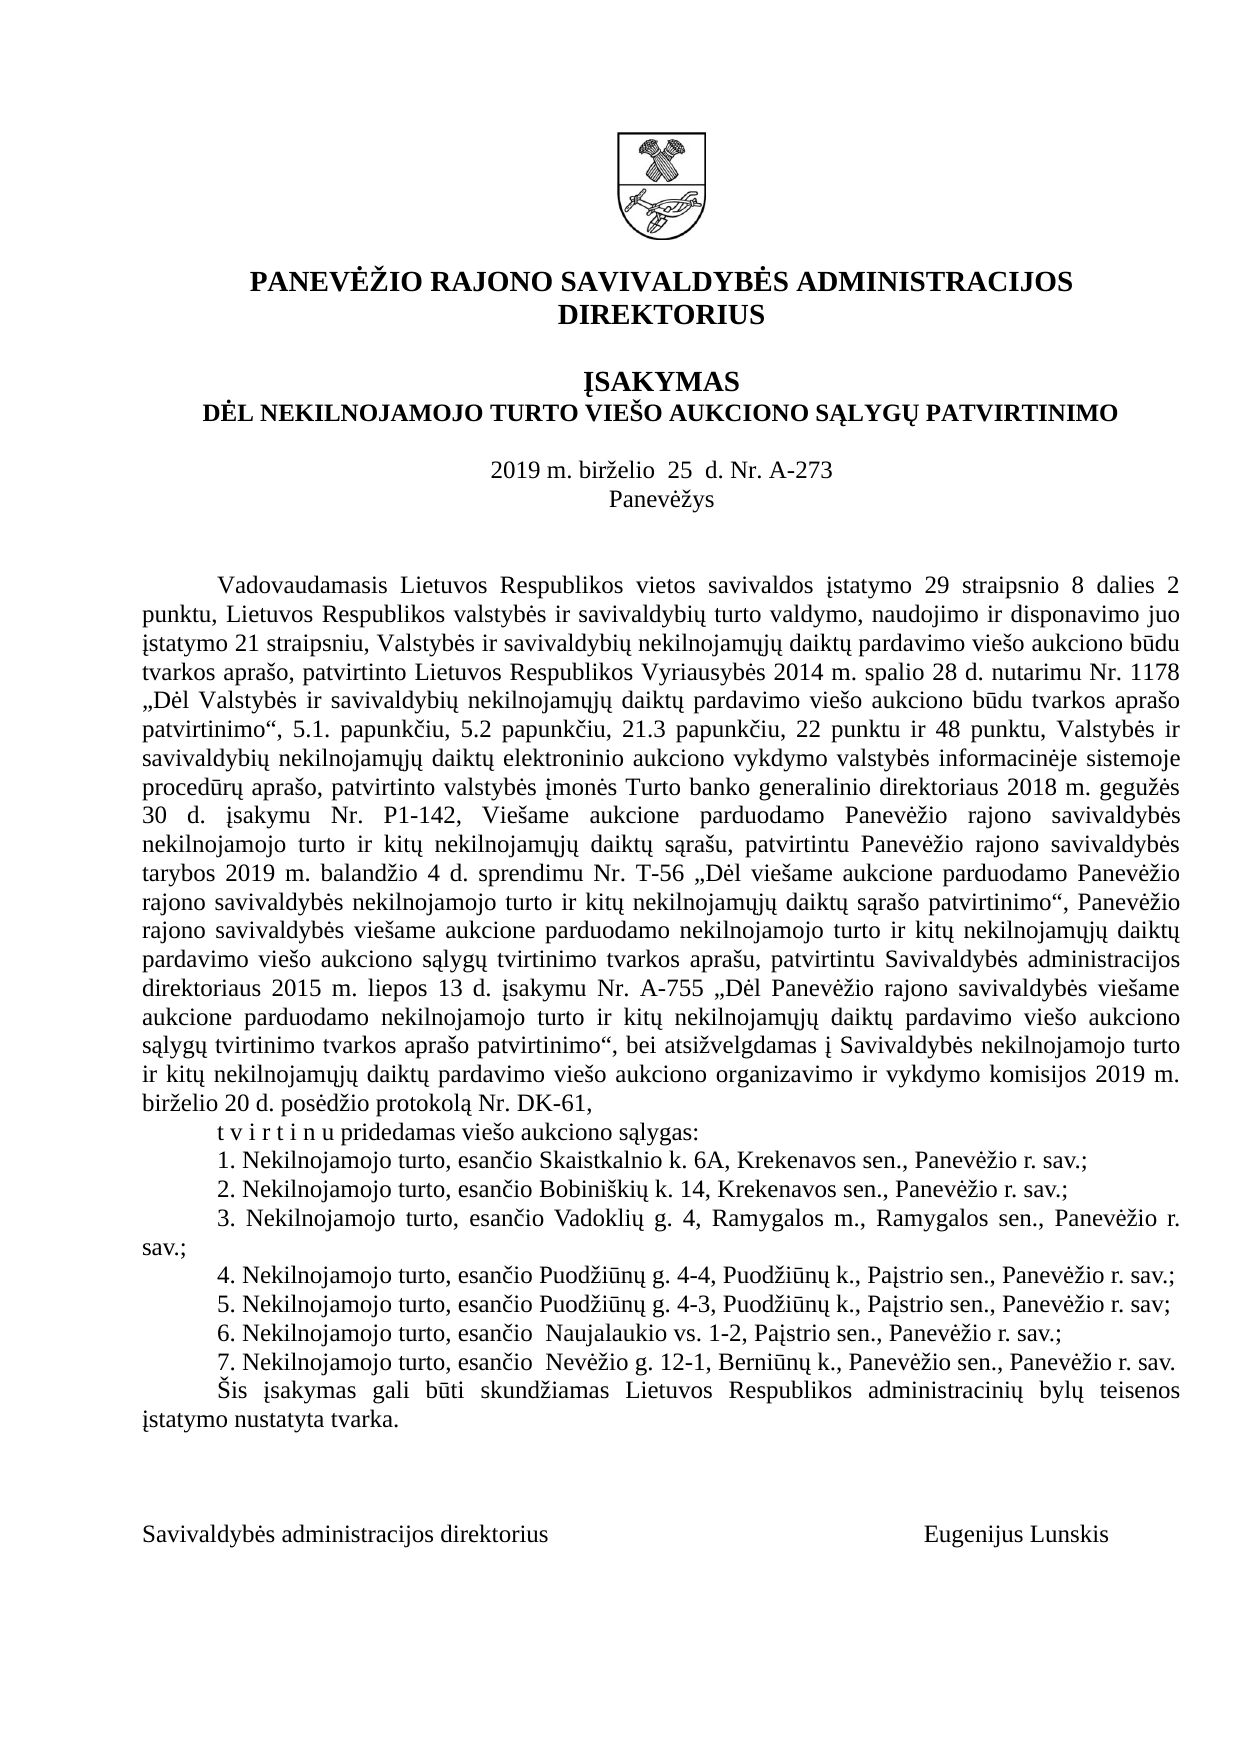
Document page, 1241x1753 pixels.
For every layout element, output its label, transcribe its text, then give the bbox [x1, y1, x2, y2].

text Vadovaudamasis Lietuvos Respublikos vietos savivaldos įstatymo 29 straipsnio 8 dalies 2 punktu, Lietuvos Respublikos valstybės ir savivaldybių turto valdymo, naudojimo ir disponavimo juo įstatymo 21 straipsniu, Valstybės ir savivaldybių nekilnojamųjų daiktų pardavimo viešo aukciono būdu tvarkos aprašo, patvirtinto Lietuvos Respublikos Vyriausybės 2014 m. spalio 28 d. nutarimu Nr. 1178 „Dėl Valstybės ir savivaldybių nekilnojamųjų daiktų pardavimo viešo aukciono būdu tvarkos aprašo patvirtinimo“, 5.1. papunkčiu, 5.2 papunkčiu, 21.3 papunkčiu, 22 punktu ir 48 punktu, Valstybės ir savivaldybių nekilnojamųjų daiktų elektroninio aukciono vykdymo valstybės informacinėje sistemoje procedūrų aprašo, patvirtinto valstybės įmonės Turto banko generalinio direktoriaus 2018 m. gegužės 30 d. įsakymu Nr. P1-142, Viešame aukcione parduodamo Panevėžio rajono savivaldybės nekilnojamojo turto ir kitų nekilnojamųjų daiktų sąrašu, patvirtintu Panevėžio rajono savivaldybės tarybos 2019 m. balandžio 4 d. sprendimu Nr. T-56 „Dėl viešame aukcione parduodamo Panevėžio rajono savivaldybės nekilnojamojo turto ir kitų nekilnojamųjų daiktų sąrašo patvirtinimo“, Panevėžio rajono savivaldybės viešame aukcione parduodamo nekilnojamojo turto ir kitų nekilnojamųjų daiktų pardavimo viešo aukciono sąlygų tvirtinimo tvarkos aprašu, patvirtintu Savivaldybės administracijos direktoriaus 2015 m. liepos 13 d. įsakymu Nr. A-755 „Dėl Panevėžio rajono savivaldybės viešame aukcione parduodamo nekilnojamojo turto ir kitų nekilnojamųjų daiktų pardavimo viešo aukciono sąlygų tvirtinimo tvarkos aprašo patvirtinimo“, bei atsižvelgdamas į Savivaldybės nekilnojamojo turto ir kitų nekilnojamųjų daiktų pardavimo viešo aukciono organizavimo ir vykdymo komisijos 2019 m. birželio 20 d. posėdžio protokolą Nr. DK-61, [142, 570, 1181, 1117]
text PANEVĖŽIO RAJONO SAVIVALDYBĖS ADMINISTRACIJOS [142, 264, 1181, 297]
text Šis įsakymas gali būti skundžiamas Lietuvos Respublikos administracinių bylų teisenos įstatymo nustatyta tvarka. [142, 1375, 1181, 1433]
text 3. Nekilnojamojo turto, esančio Vadoklių g. 4, Ramygalos m., Ramygalos sen., Panevėžio r. sav.; [142, 1203, 1181, 1260]
text DĖL NEKILNOJAMOJO TURTO VIEŠO AUKCIONO SĄLYGŲ PATVIRTINIMO [142, 398, 1179, 427]
text t v i r t i n u pridedamas viešo aukciono sąlygas: [142, 1117, 1181, 1145]
text 4. Nekilnojamojo turto, esančio Puodžiūnų g. 4-4, Puodžiūnų k., Paįstrio sen., Panevėžio r. sav.; [142, 1260, 1181, 1289]
text 7. Nekilnojamojo turto, esančio Nevėžio g. 12-1, Berniūnų k., Panevėžio sen., Panevėžio r. sav. [142, 1347, 1181, 1375]
text ĮSAKYMAS [142, 364, 1181, 398]
text 2019 m. birželio 25 d. Nr. A-273 [142, 455, 1181, 484]
text Panevėžys [142, 484, 1181, 513]
text DIREKTORIUS [142, 297, 1181, 331]
text 6. Nekilnojamojo turto, esančio Naujalaukio vs. 1-2, Paįstrio sen., Panevėžio r. sav.; [142, 1318, 1181, 1347]
text Savivaldybės administracijos direktorius Eugenijus Lunskis [142, 1519, 1181, 1548]
text 5. Nekilnojamojo turto, esančio Puodžiūnų g. 4-3, Puodžiūnų k., Paįstrio sen., Panevėžio r. sav; [142, 1289, 1181, 1318]
text 2. Nekilnojamojo turto, esančio Bobiniškių k. 14, Krekenavos sen., Panevėžio r. sav.; [142, 1174, 1181, 1203]
text 1. Nekilnojamojo turto, esančio Skaistkalnio k. 6A, Krekenavos sen., Panevėžio r. sav.; [142, 1145, 1181, 1174]
